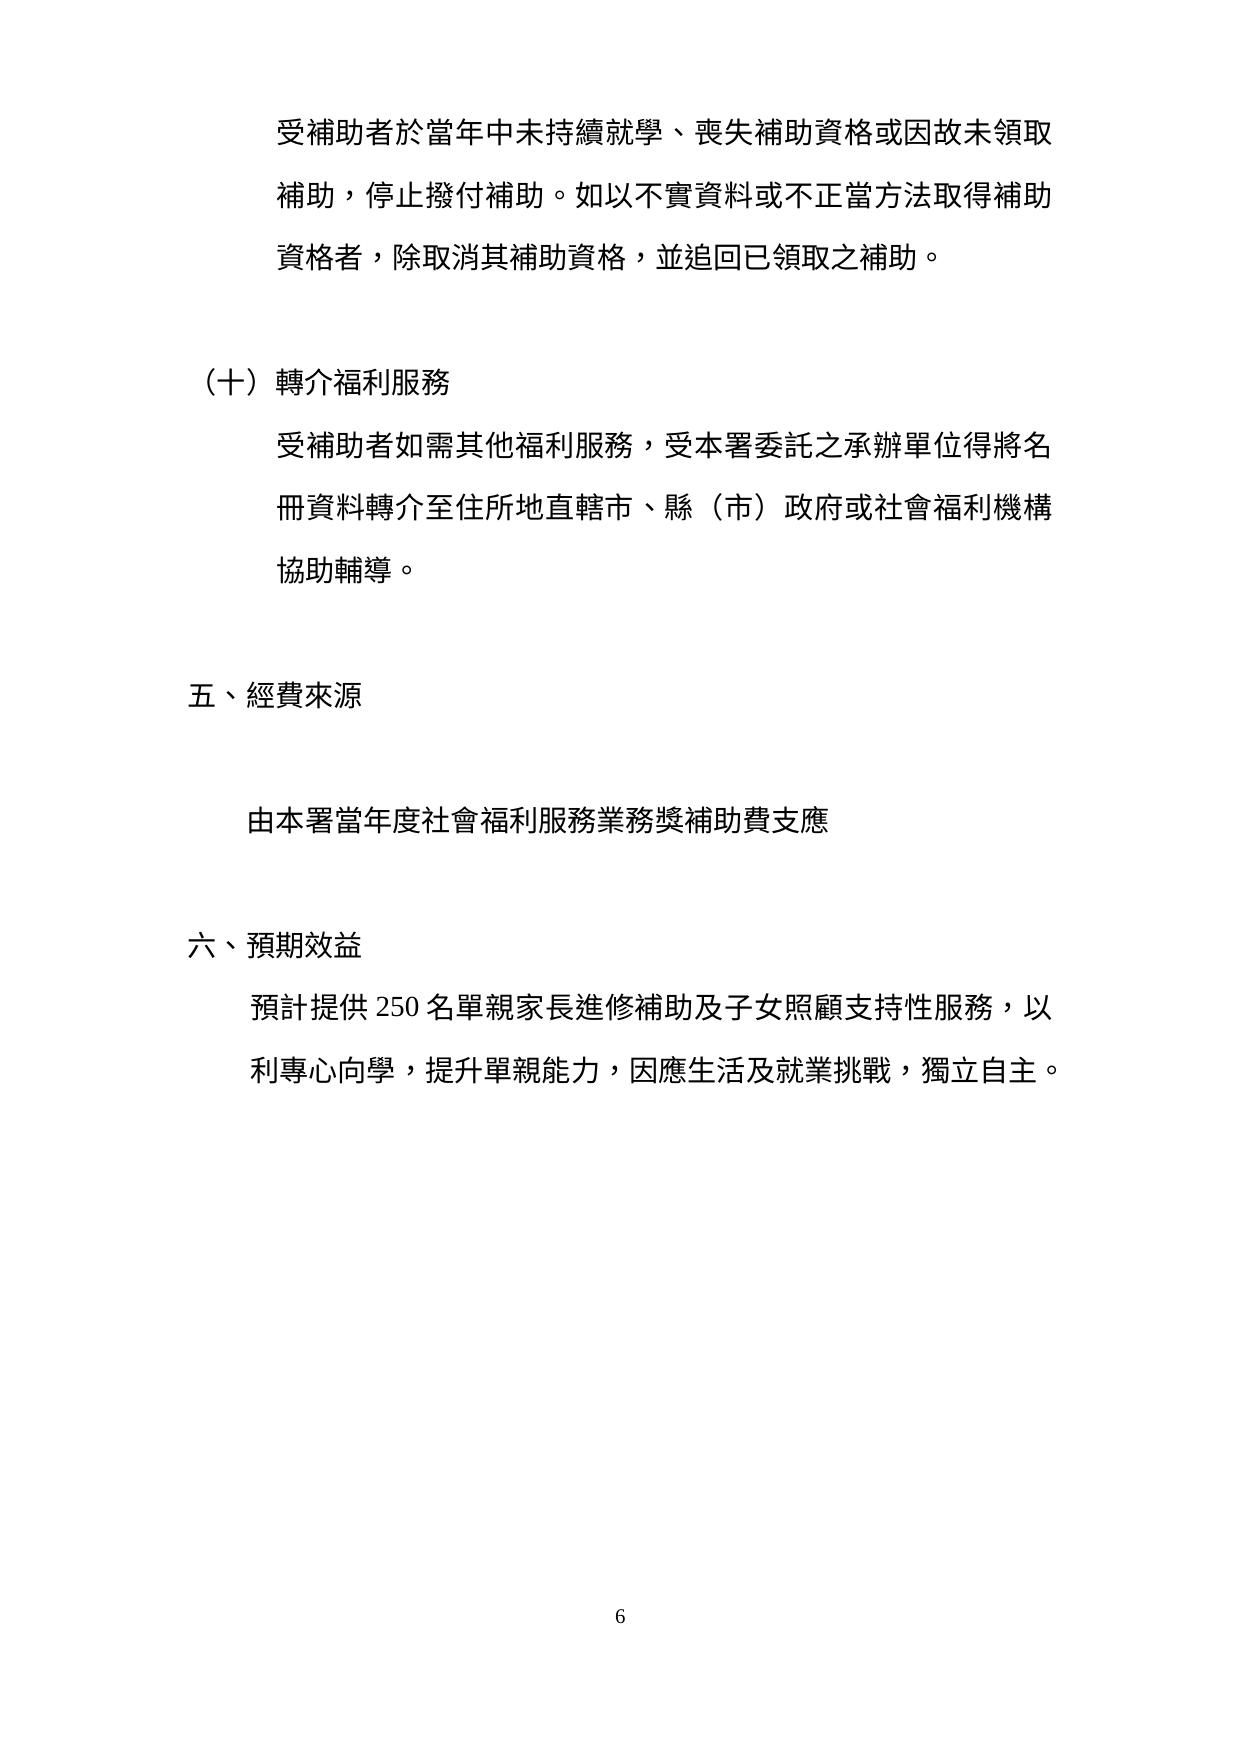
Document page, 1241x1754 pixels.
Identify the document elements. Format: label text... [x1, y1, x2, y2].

text 六、預期效益 [187, 902, 1053, 964]
text 由本署當年度社會福利服務業務獎補助費支應 [246, 777, 1053, 839]
text （十）轉介福利服務 [187, 339, 1053, 402]
text 受補助者如需其他福利服務，受本署委託之承辦單位得將名冊資料轉介至住所地直轄市、縣（市）政府或社會福利機構協助輔導。 [276, 402, 1053, 589]
text 預計提供250名單親家長進修補助及子女照顧支持性服務，以利專心向學，提升單親能力，因應生活及就業挑戰，獨立自主。 [250, 964, 1053, 1089]
text 受補助者於當年中未持續就學、喪失補助資格或因故未領取補助，停止撥付補助。如以不實資料或不正當方法取得補助資格者，除取消其補助資格，並追回已領取之補助。 [276, 89, 1053, 277]
text 五、經費來源 [187, 652, 1053, 714]
